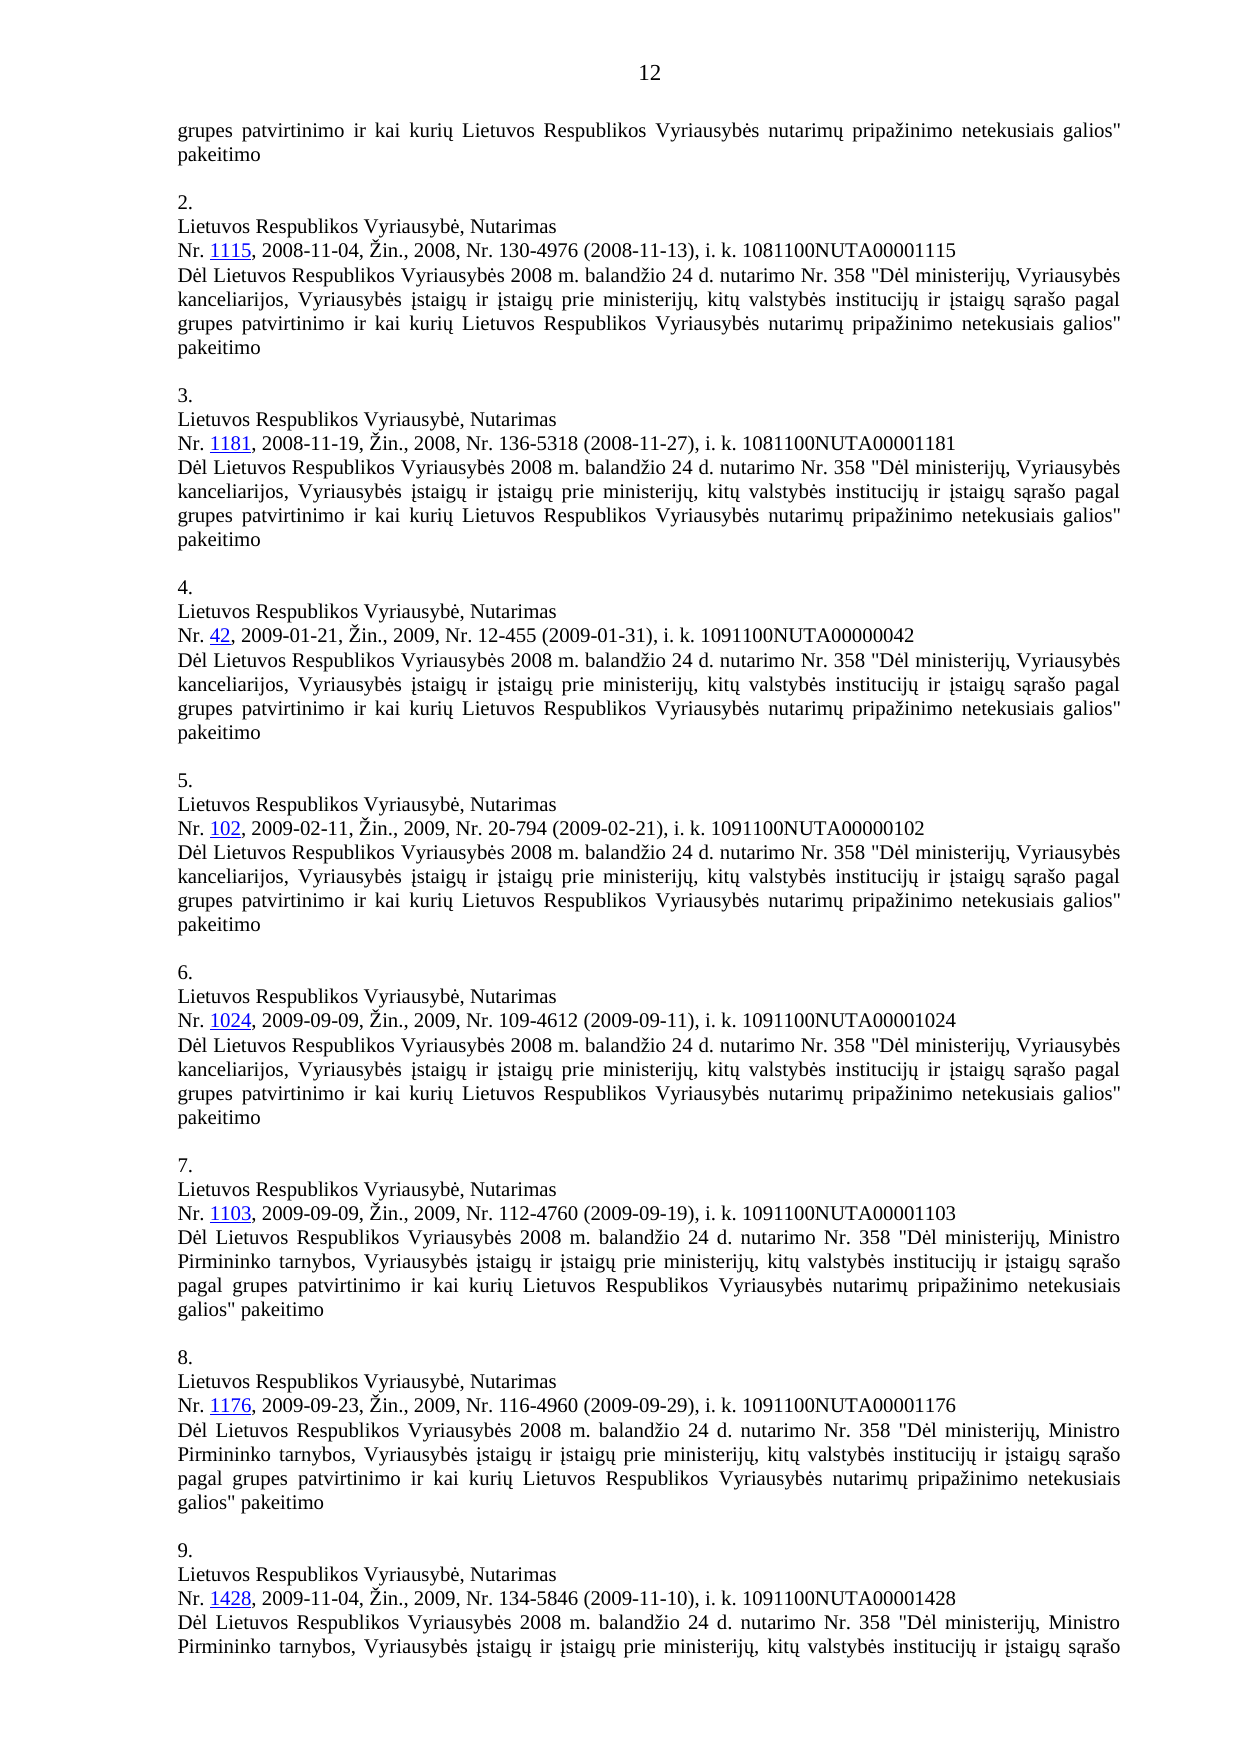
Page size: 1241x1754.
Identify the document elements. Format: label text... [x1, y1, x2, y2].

text Lietuvos Respublikos Vyriausybė, Nutarimas [177, 1562, 1122, 1586]
text 9. [177, 1538, 1122, 1562]
text Dėl Lietuvos Respublikos Vyriausybės 2008 m. balandžio 24 d. nutarimo Nr. 358 "Dėl ministerijų, Ministro Pirmininko tarnybos, Vyriausybės įstaigų ir įstaigų prie ministerijų, kitų valstybės institucijų ir įstaigų sąrašo [177, 1610, 1122, 1658]
text Lietuvos Respublikos Vyriausybė, Nutarimas [177, 1177, 1122, 1201]
text Dėl Lietuvos Respublikos Vyriausybės 2008 m. balandžio 24 d. nutarimo Nr. 358 "Dėl ministerijų, Vyriausybės kanceliarijos, Vyriausybės įstaigų ir įstaigų prie ministerijų, kitų valstybės institucijų ir įstaigų sąrašo pagal grupes patvirtinimo ir kai kurių Lietuvos Respublikos Vyriausybės nutarimų pripažinimo netekusiais galios" pakeitimo [177, 647, 1122, 744]
text 4. [177, 575, 1122, 599]
text Dėl Lietuvos Respublikos Vyriausybės 2008 m. balandžio 24 d. nutarimo Nr. 358 "Dėl ministerijų, Ministro Pirmininko tarnybos, Vyriausybės įstaigų ir įstaigų prie ministerijų, kitų valstybės institucijų ir įstaigų sąrašo pagal grupes patvirtinimo ir kai kurių Lietuvos Respublikos Vyriausybės nutarimų pripažinimo netekusiais galios" pakeitimo [177, 1417, 1122, 1514]
text Dėl Lietuvos Respublikos Vyriausybės 2008 m. balandžio 24 d. nutarimo Nr. 358 "Dėl ministerijų, Vyriausybės kanceliarijos, Vyriausybės įstaigų ir įstaigų prie ministerijų, kitų valstybės institucijų ir įstaigų sąrašo pagal grupes patvirtinimo ir kai kurių Lietuvos Respublikos Vyriausybės nutarimų pripažinimo netekusiais galios" pakeitimo [177, 262, 1122, 359]
text 7. [177, 1153, 1122, 1177]
text Lietuvos Respublikos Vyriausybė, Nutarimas [177, 599, 1122, 623]
text 3. [177, 383, 1122, 407]
text Nr. 1024, 2009-09-09, Žin., 2009, Nr. 109-4612 (2009-09-11), i. k. 1091100NUTA00001024 [177, 1008, 1122, 1032]
text Lietuvos Respublikos Vyriausybė, Nutarimas [177, 407, 1122, 431]
text Nr. 1103, 2009-09-09, Žin., 2009, Nr. 112-4760 (2009-09-19), i. k. 1091100NUTA00001103 [177, 1201, 1122, 1225]
text 6. [177, 960, 1122, 984]
text Nr. 1115, 2008-11-04, Žin., 2008, Nr. 130-4976 (2008-11-13), i. k. 1081100NUTA00001115 [177, 238, 1122, 262]
text 5. [177, 768, 1122, 792]
text Lietuvos Respublikos Vyriausybė, Nutarimas [177, 1369, 1122, 1393]
text 2. [177, 190, 1122, 214]
text Dėl Lietuvos Respublikos Vyriausybės 2008 m. balandžio 24 d. nutarimo Nr. 358 "Dėl ministerijų, Vyriausybės kanceliarijos, Vyriausybės įstaigų ir įstaigų prie ministerijų, kitų valstybės institucijų ir įstaigų sąrašo pagal grupes patvirtinimo ir kai kurių Lietuvos Respublikos Vyriausybės nutarimų pripažinimo netekusiais galios" pakeitimo [177, 455, 1122, 551]
text Lietuvos Respublikos Vyriausybė, Nutarimas [177, 214, 1122, 238]
text Nr. 1181, 2008-11-19, Žin., 2008, Nr. 136-5318 (2008-11-27), i. k. 1081100NUTA00001181 [177, 431, 1122, 455]
text Nr. 1428, 2009-11-04, Žin., 2009, Nr. 134-5846 (2009-11-10), i. k. 1091100NUTA00001428 [177, 1586, 1122, 1610]
text Dėl Lietuvos Respublikos Vyriausybės 2008 m. balandžio 24 d. nutarimo Nr. 358 "Dėl ministerijų, Vyriausybės kanceliarijos, Vyriausybės įstaigų ir įstaigų prie ministerijų, kitų valstybės institucijų ir įstaigų sąrašo pagal grupes patvirtinimo ir kai kurių Lietuvos Respublikos Vyriausybės nutarimų pripažinimo netekusiais galios" pakeitimo [177, 840, 1122, 936]
text Dėl Lietuvos Respublikos Vyriausybės 2008 m. balandžio 24 d. nutarimo Nr. 358 "Dėl ministerijų, Ministro Pirmininko tarnybos, Vyriausybės įstaigų ir įstaigų prie ministerijų, kitų valstybės institucijų ir įstaigų sąrašo pagal grupes patvirtinimo ir kai kurių Lietuvos Respublikos Vyriausybės nutarimų pripažinimo netekusiais galios" pakeitimo [177, 1225, 1122, 1321]
text grupes patvirtinimo ir kai kurių Lietuvos Respublikos Vyriausybės nutarimų pripažinimo netekusiais galios" pakeitimo [177, 118, 1122, 166]
text Dėl Lietuvos Respublikos Vyriausybės 2008 m. balandžio 24 d. nutarimo Nr. 358 "Dėl ministerijų, Vyriausybės kanceliarijos, Vyriausybės įstaigų ir įstaigų prie ministerijų, kitų valstybės institucijų ir įstaigų sąrašo pagal grupes patvirtinimo ir kai kurių Lietuvos Respublikos Vyriausybės nutarimų pripažinimo netekusiais galios" pakeitimo [177, 1032, 1122, 1129]
text 8. [177, 1345, 1122, 1369]
text Nr. 1176, 2009-09-23, Žin., 2009, Nr. 116-4960 (2009-09-29), i. k. 1091100NUTA00001176 [177, 1393, 1122, 1417]
text Nr. 42, 2009-01-21, Žin., 2009, Nr. 12-455 (2009-01-31), i. k. 1091100NUTA00000042 [177, 623, 1122, 647]
text Lietuvos Respublikos Vyriausybė, Nutarimas [177, 792, 1122, 816]
text Lietuvos Respublikos Vyriausybė, Nutarimas [177, 984, 1122, 1008]
text Nr. 102, 2009-02-11, Žin., 2009, Nr. 20-794 (2009-02-21), i. k. 1091100NUTA00000102 [177, 816, 1122, 840]
